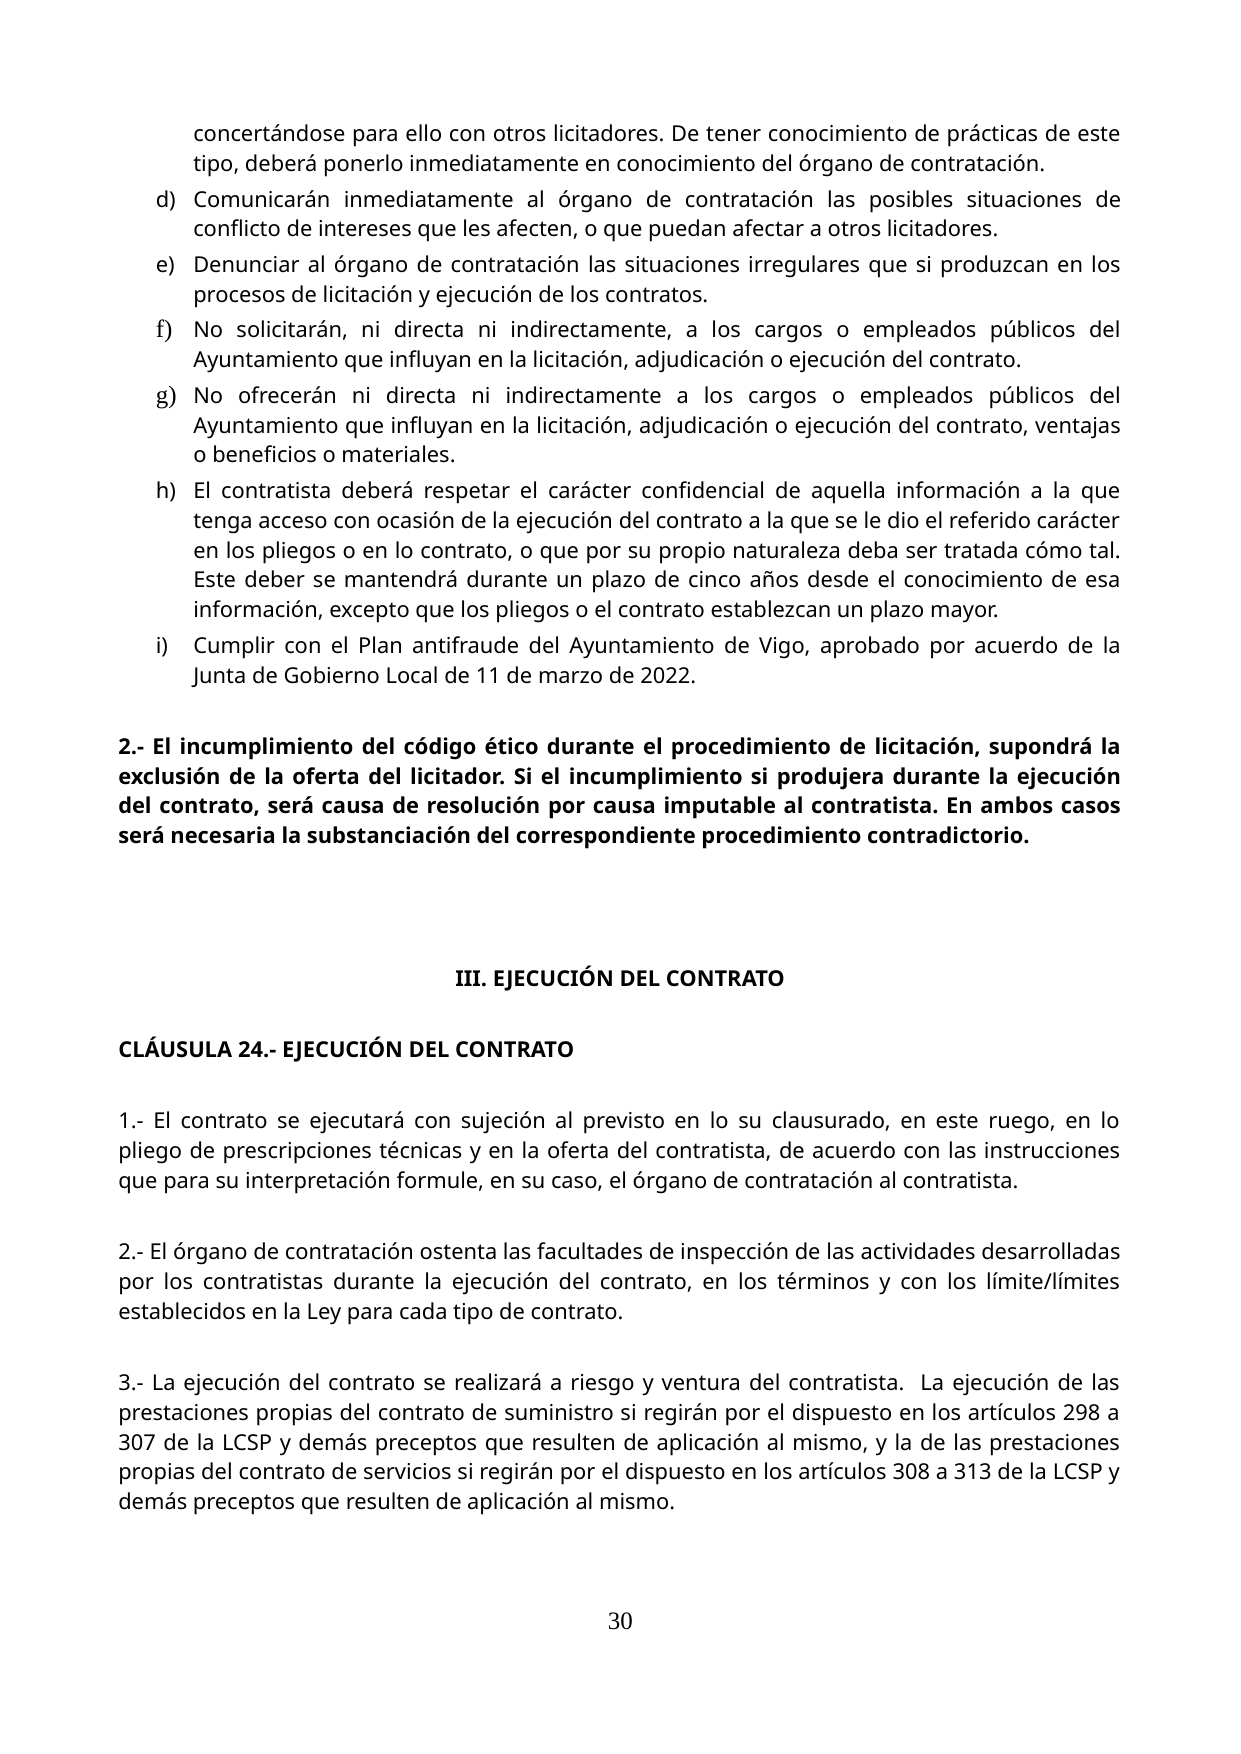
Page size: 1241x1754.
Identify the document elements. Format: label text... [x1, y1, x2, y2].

text 2.- El órgano de contratación ostenta las facultades de inspección de las actividades desarrolladas por los contratistas durante la ejecución del contrato, en los términos y con los límite/límites establecidos en la Ley para cada tipo de contrato. [118, 1236, 1122, 1325]
list El contratista deberá respetar el carácter confidencial de aquella información a la que tenga acceso con ocasión de la ejecución del contrato a la que se le dio el referido carácter en los pliegos o en lo contrato, o que por su propio naturaleza deba ser tratada cómo tal. Este deber se mantendrá durante un plazo de cinco años desde el conocimiento de esa información, excepto que los pliegos o el contrato establezcan un plazo mayor. [156, 475, 1122, 624]
list Comunicarán inmediatamente al órgano de contratación las posibles situaciones de conflicto de intereses que les afecten, o que puedan afectar a otros licitadores. [156, 183, 1122, 243]
text 2.- El incumplimiento del código ético durante el procedimiento de licitación, supondrá la exclusión de la oferta del licitador. Si el incumplimiento si produjera durante la ejecución del contrato, será causa de resolución por causa imputable al contratista. En ambos casos será necesaria la substanciación del correspondiente procedimiento contradictorio. [118, 731, 1122, 850]
text III. EJECUCIÓN DEL CONTRATO [118, 963, 1122, 992]
text CLÁUSULA 24.- EJECUCIÓN DEL CONTRATO [118, 1034, 1122, 1064]
text 1.- El contrato se ejecutará con sujeción al previsto en lo su clausurado, en este ruego, en lo pliego de prescripciones técnicas y en la oferta del contratista, de acuerdo con las instrucciones que para su interpretación formule, en su caso, el órgano de contratación al contratista. [118, 1105, 1122, 1194]
list Cumplir con el Plan antifraude del Ayuntamiento de Vigo, aprobado por acuerdo de la Junta de Gobierno Local de 11 de marzo de 2022. [156, 630, 1122, 689]
text 3.- La ejecución del contrato se realizará a riesgo y ventura del contratista. La ejecución de las prestaciones propias del contrato de suministro si regirán por el dispuesto en los artículos 298 a 307 de la LCSP y demás preceptos que resulten de aplicación al mismo, y la de las prestaciones propias del contrato de servicios si regirán por el dispuesto en los artículos 308 a 313 de la LCSP y demás preceptos que resulten de aplicación al mismo. [118, 1367, 1122, 1516]
list No solicitarán, ni directa ni indirectamente, a los cargos o empleados públicos del Ayuntamiento que influyan en la licitación, adjudicación o ejecución del contrato. [156, 314, 1122, 374]
list No ofrecerán ni directa ni indirectamente a los cargos o empleados públicos del Ayuntamiento que influyan en la licitación, adjudicación o ejecución del contrato, ventajas o beneficios o materiales. [156, 380, 1122, 469]
list concertándose para ello con otros licitadores. De tener conocimiento de prácticas de este tipo, deberá ponerlo inmediatamente en conocimiento del órgano de contratación. [156, 118, 1122, 178]
list Denunciar al órgano de contratación las situaciones irregulares que si produzcan en los procesos de licitación y ejecución de los contratos. [156, 249, 1122, 308]
